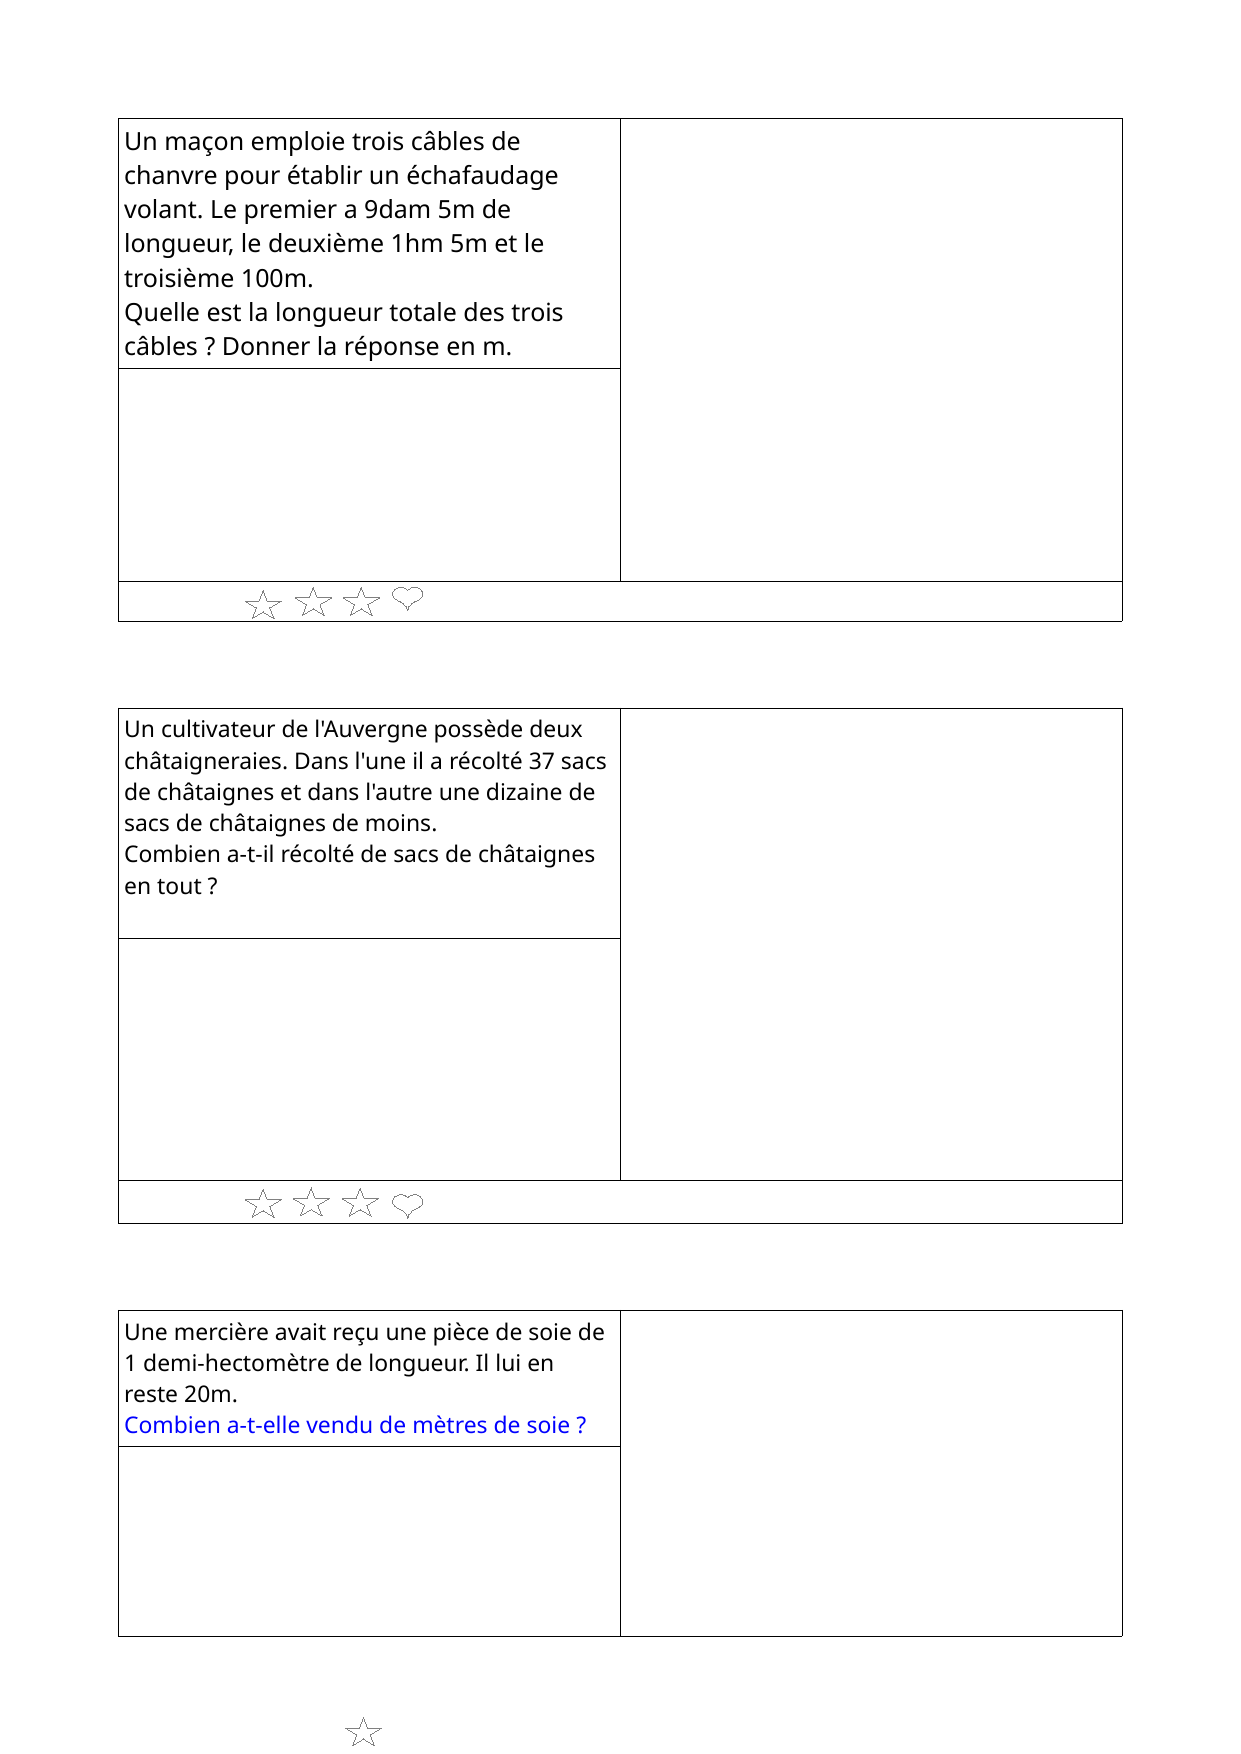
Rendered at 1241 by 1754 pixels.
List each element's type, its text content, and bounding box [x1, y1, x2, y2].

table_header [621, 709, 1122, 1179]
table_cell [119, 582, 1122, 621]
table_header Une mercière avait reçu une pièce de soie de 1 demi-hectomètre de longueur. Il lui en reste 20m. Combien a-t-elle vendu de mètres de soie ? [119, 1311, 620, 1446]
table_cell [119, 369, 620, 581]
table_header Un cultivateur de l'Auvergne possède deux châtaigneraies. Dans l'une il a récolté 37 sacs de châtaignes et dans l'autre une dizaine de sacs de châtaignes de moins. Combien a-t-il récolté de sacs de châtaignes en tout ? [119, 709, 620, 938]
table_cell [119, 1181, 1122, 1223]
table_header [621, 1311, 1122, 1636]
table_cell [119, 1447, 620, 1636]
table_header [621, 119, 1122, 581]
table_header Un maçon emploie trois câbles de chanvre pour établir un échafaudage volant. Le premier a 9dam 5m de longueur, le deuxième 1hm 5m et le troisième 100m. Quelle est la longueur totale des trois câbles ? Donner la réponse en m. [119, 119, 620, 368]
table_cell [119, 939, 620, 1179]
